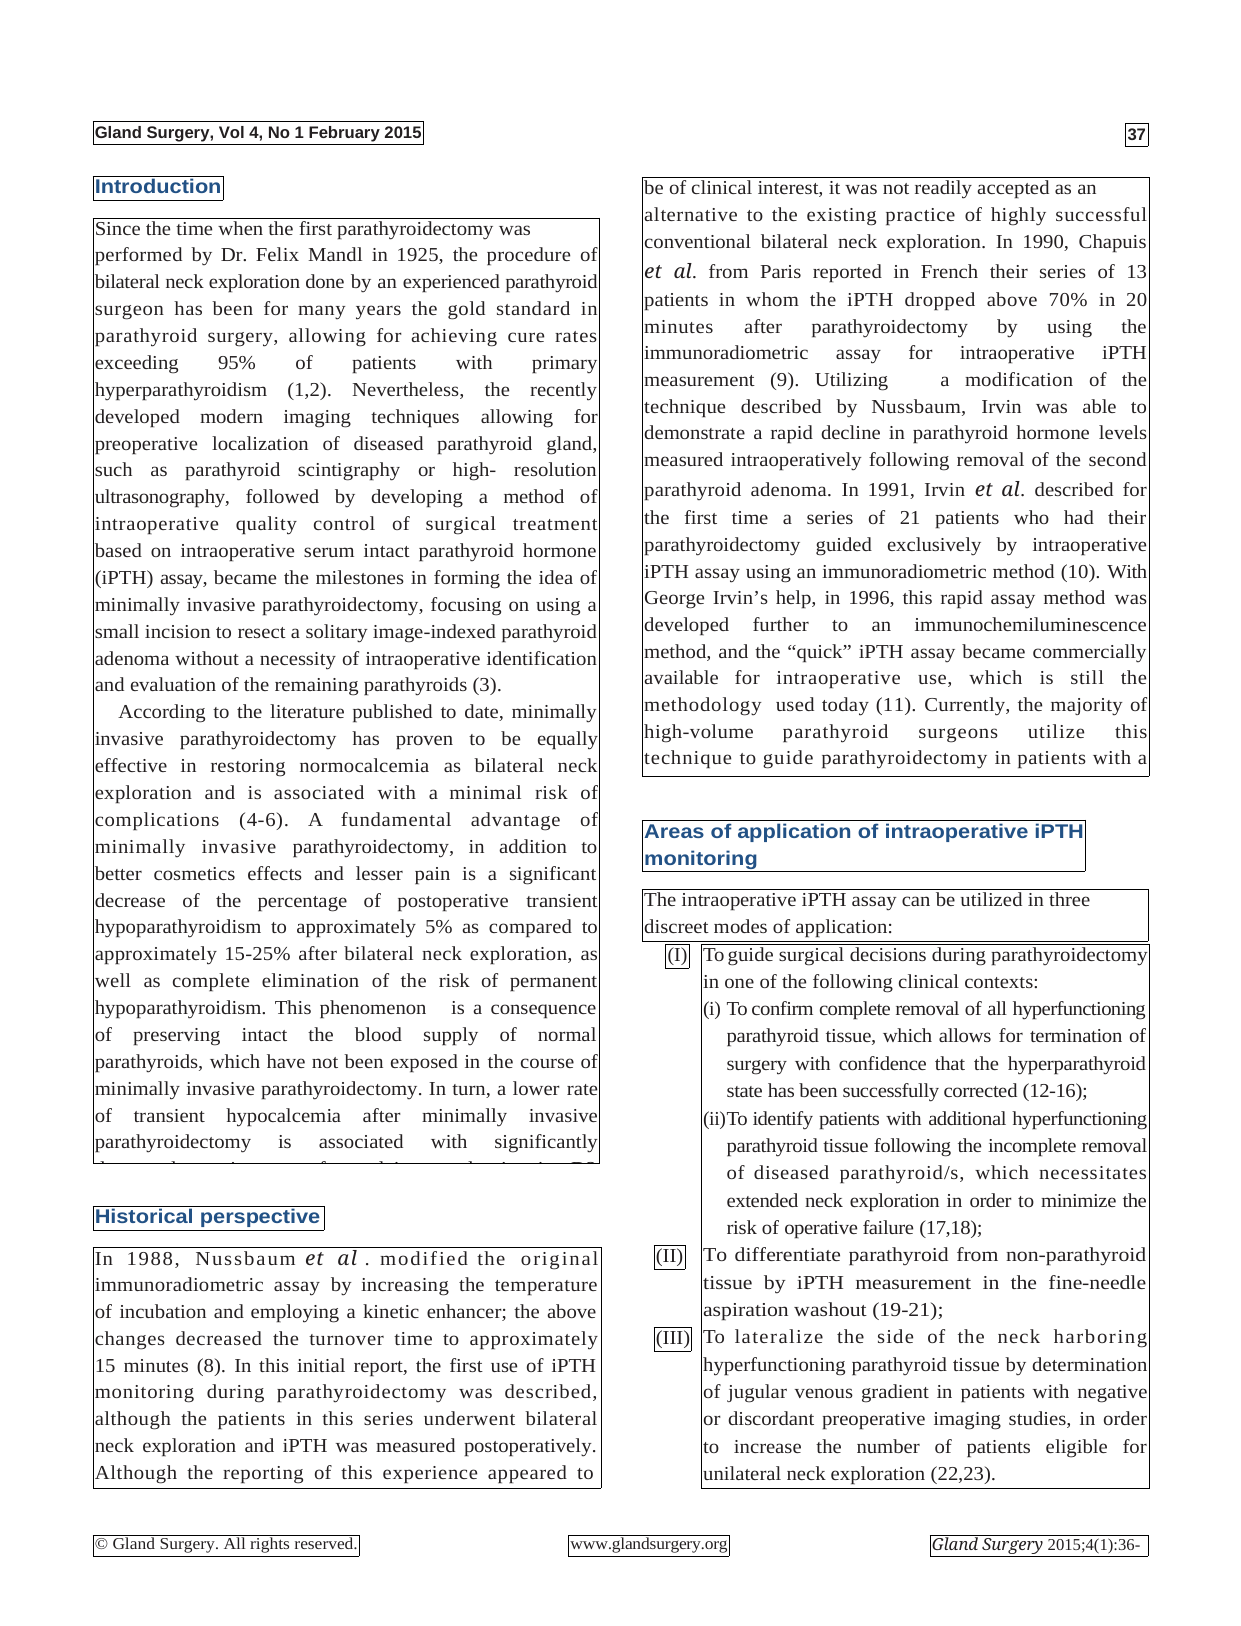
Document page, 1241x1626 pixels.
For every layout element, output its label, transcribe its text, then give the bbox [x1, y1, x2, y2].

text Since the time when the first parathyroidectomy was [94, 219, 599, 239]
text www.glandsurgery.org [570, 1536, 729, 1553]
text immunoradiometric assay by increasing the temperature of incubation and employing a kinetic enhancer; the above changes decreased the turnover time to approximately 15 minutes (8). In this initial report, the first use of iPTH monitoring during parathyroidectomy was described, although the patients in this series underwent bilateral neck exploration and iPTH was measured postoperatively. Although the reporting of this experience appeared to [94, 1273, 598, 1484]
text Historical perspective [94, 1207, 323, 1228]
text According to the literature published to date, minimally invasive parathyroidectomy has proven to be equally effective in restoring normocalcemia as bilateral neck exploration and is associated with a minimal risk of complications (4-6). A fundamental advantage of minimally invasive parathyroidectomy, in addition to better cosmetics effects and lesser pain is a significant decrease of the percentage of postoperative transient hypoparathyroidism to approximately 5% as compared to approximately 15-25% after bilateral neck exploration, as well as complete elimination of the risk of permanent hypoparathyroidism. This phenomenon is a consequence of preserving intact the blood supply of normal parathyroids, which have not been exposed in the course of minimally invasive parathyroidectomy. In turn, a lower rate of transient hypocalcemia after minimally invasive parathyroidectomy is associated with significantly decreased requirements for calcium and vitamin D3 preparations and a shorter hospitalization (7). [94, 701, 598, 1163]
list To confirm complete removal of all hyperfunctioning parathyroid tissue, which allows for termination of surgery with confidence that the hyperparathyroid state has been successfully corrected (12-16); [703, 997, 1146, 1102]
text be of clinical interest, it was not readily accepted as an [644, 178, 1149, 198]
text The intraoperative iPTH assay can be utilized in three [644, 890, 1148, 910]
text (I) [667, 945, 689, 965]
text In 1988, Nussbaum et al . modified the original [94, 1248, 601, 1270]
text in one of the following clinical contexts: [703, 970, 1149, 993]
text To differentiate parathyroid from non-parathyroid tissue by iPTH measurement in the fine-needle aspiration washout (19-21); [703, 1243, 1147, 1321]
list To identify patients with additional hyperfunctioning parathyroid tissue following the incomplete removal of diseased parathyroid/s, which necessitates extended neck exploration in order to minimize the risk of operative failure (17,18); [703, 1107, 1147, 1239]
text performed by Dr. Felix Mandl in 1925, the procedure of bilateral neck exploration done by an experienced parathyroid surgeon has been for many years the gold standard in parathyroid surgery, allowing for achieving cure rates exceeding 95% of patients with primary hyperparathyroidism (1,2). Nevertheless, the recently developed modern imaging techniques allowing for preoperative localization of diseased parathyroid gland, such as parathyroid scintigraphy or high- resolution ultrasonography, followed by developing a method of intraoperative quality control of surgical treatment based on intraoperative serum intact parathyroid hormone (iPTH) assay, became the milestones in forming the idea of minimally invasive parathyroidectomy, focusing on using a small incision to resect a solitary image-indexed parathyroid adenoma without a necessity of intraoperative identification and evaluation of the remaining parathyroids (3). [94, 243, 598, 696]
text 37 [1127, 124, 1148, 144]
text © Gland Surgery. All rights reserved. [94, 1536, 359, 1553]
text alternative to the existing practice of highly successful conventional bilateral neck exploration. In 1990, Chapuis et al. from Paris reported in French their series of 13 patients in whom the iPTH dropped above 70% in 20 minutes after parathyroidectomy by using the immunoradiometric assay for intraoperative iPTH measurement (9). Utilizing a modification of the technique described by Nussbaum, Irvin was able to demonstrate a rapid decline in parathyroid hormone levels measured intraoperatively following removal of the second parathyroid adenoma. In 1991, Irvin et al. described for the first time a series of 21 patients who had their parathyroidectomy guided exclusively by intraoperative iPTH assay using an immunoradiometric method (10). With George Irvin’s help, in 1996, this rapid assay method was developed further to an immunochemiluminescence method, and the “quick” iPTH assay became commercially available for intraoperative use, which is still the methodology used today (11). Currently, the majority of high-volume parathyroid surgeons utilize this technique to guide parathyroidectomy in patients with a sporadic primary hyperparathyroidism (12-18). [644, 203, 1147, 776]
text To guide surgical decisions during parathyroidectomy [703, 945, 1149, 965]
text Introduction [94, 177, 223, 198]
text Areas of application of intraoperative iPTH monitoring [644, 821, 1085, 869]
text Gland Surgery, Vol 4, No 1 February 2015 [94, 123, 423, 142]
text Gland Surgery 2015;4(1):36-43 [932, 1536, 1148, 1556]
text (III) [656, 1328, 691, 1348]
text (II) [656, 1246, 684, 1266]
text discreet modes of application: [644, 915, 1148, 938]
text To lateralize the side of the neck harboring hyperfunctioning parathyroid tissue by determination of jugular venous gradient in patients with negative or discordant preoperative imaging studies, in order to increase the number of patients eligible for unilateral neck exploration (22,23). [703, 1326, 1148, 1485]
